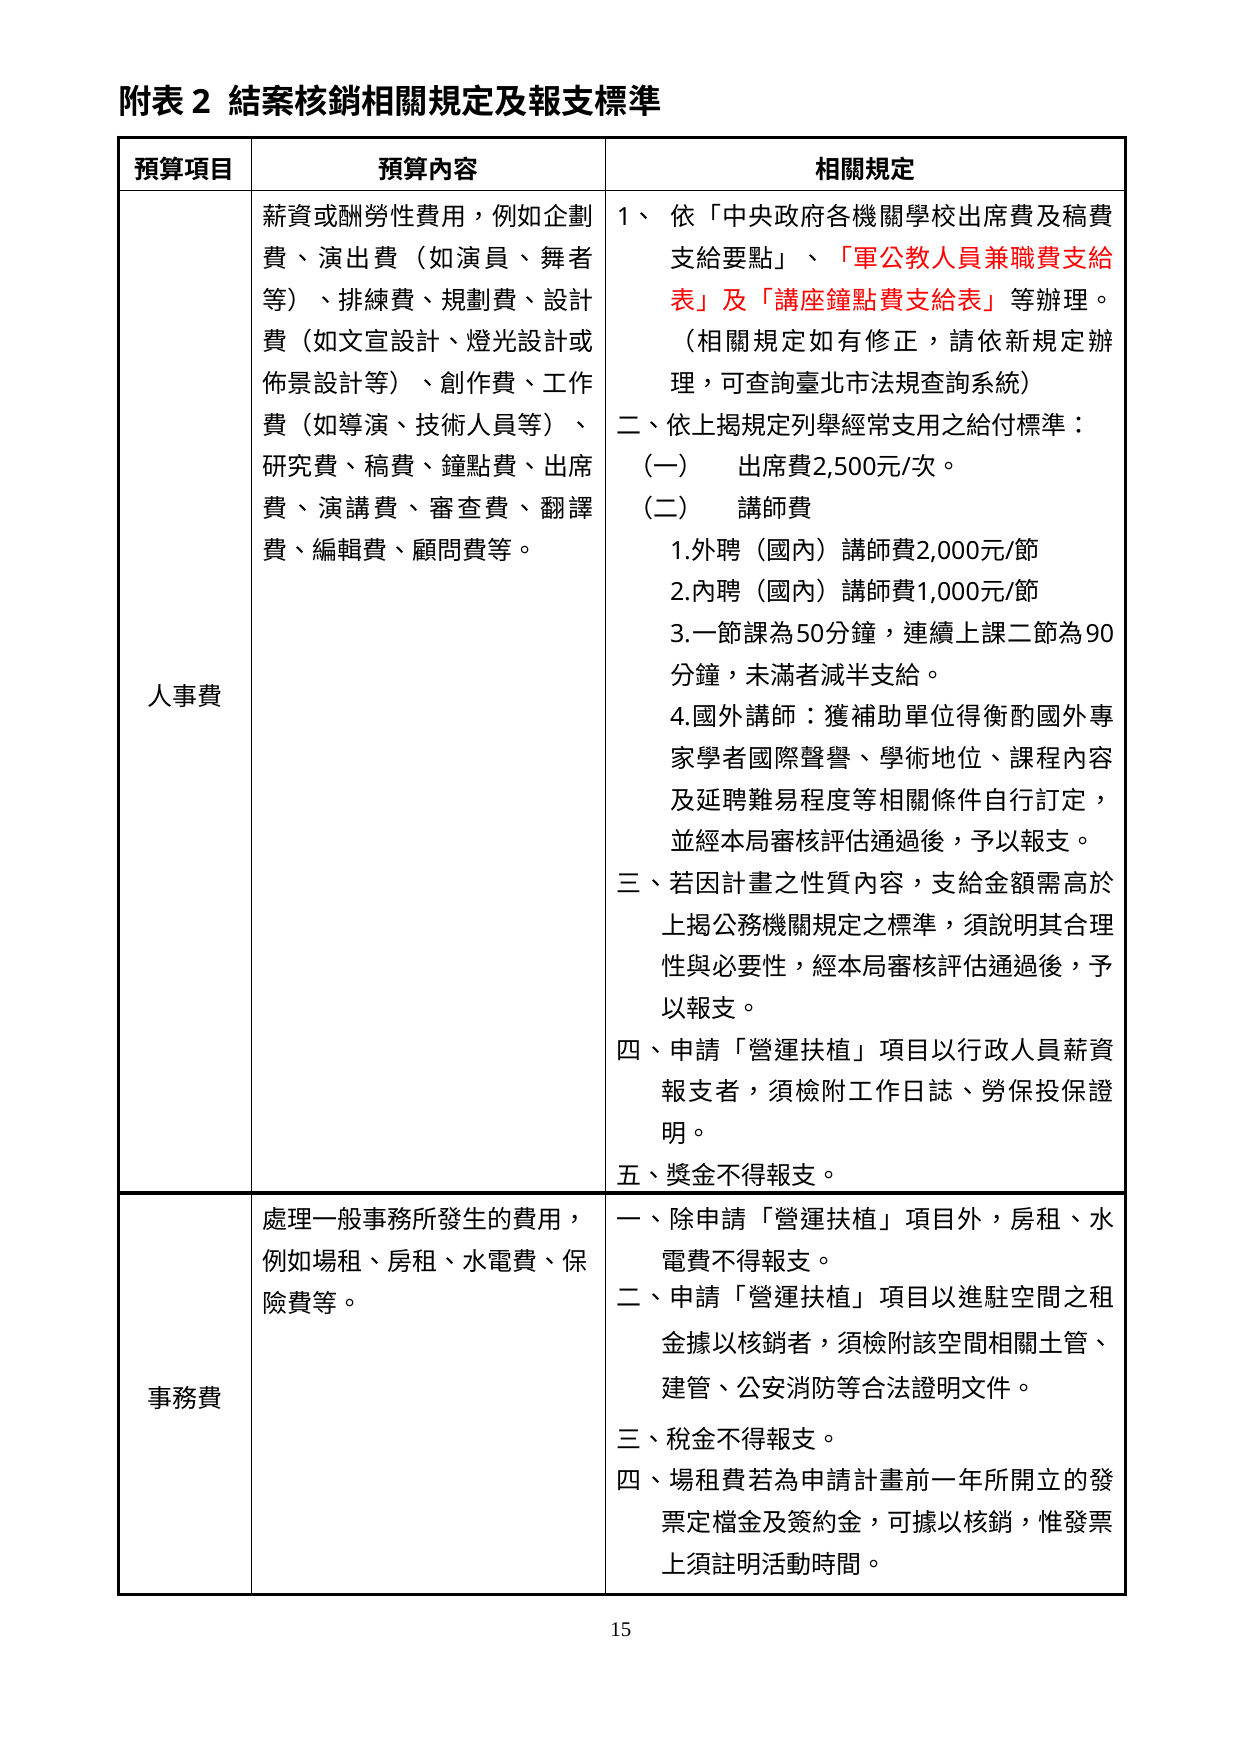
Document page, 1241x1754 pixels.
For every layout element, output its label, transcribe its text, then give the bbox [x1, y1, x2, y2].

table_header 相關規定 [606, 139, 1124, 190]
table_cell 一、除申請「營運扶植」項目外，房租、水電費不得報支。 二、申請「營運扶植」項目以進駐空間之租金據以核銷者，須檢附該空間相關土管、建管、公安消防等合法證明文件。 三、稅金不得報支。 四、場租費若為申請計畫前一年所開立的發票定檔金及簽約金，可據以核銷，惟發票上須註明活動時間。 [606, 1195, 1124, 1593]
text 附表2 結案核銷相關規定及報支標準 [118, 75, 1123, 123]
table_cell 薪資或酬勞性費用，例如企劃費、演出費（如演員、舞者等）、排練費、規劃費、設計費（如文宣設計、燈光設計或佈景設計等）、創作費、工作費（如導演、技術人員等）、研究費、稿費、鐘點費、出席費、演講費、審查費、翻譯費、編輯費、顧問費等。 [252, 191, 605, 1191]
table_cell 事務費 [120, 1195, 251, 1593]
table_header 預算內容 [252, 139, 605, 190]
table_cell 處理一般事務所發生的費用，例如場租、房租、水電費、保險費等。 [252, 1195, 605, 1593]
table_cell 人事費 [120, 191, 251, 1191]
table_header 預算項目 [120, 139, 251, 190]
table_cell 依「中央政府各機關學校出席費及稿費支給要點」、「軍公教人員兼職費支給表」及「講座鐘點費支給表」等辦理。（相關規定如有修正，請依新規定辦理，可查詢臺北市法規查詢系統） 二、依上揭規定列舉經常支用之給付標準： 出席費2,500元/次。 講師費 1.外聘（國內）講師費2,000元/節 2.內聘（國內）講師費1,000元/節 3.一節課為50分鐘，連續上課二節為90分鐘，未滿者減半支給。 4.國外講師：獲補助單位得衡酌國外專家學者國際聲譽、學術地位、課程內容及延聘難易程度等相關條件自行訂定，並經本局審核評估通過後，予以報支。 三、若因計畫之性質內容，支給金額需高於上揭公務機關規定之標準，須說明其合理性與必要性，經本局審核評估通過後，予以報支。 四、申請「營運扶植」項目以行政人員薪資報支者，須檢附工作日誌、勞保投保證明。 五、獎金不得報支。 [606, 191, 1124, 1191]
